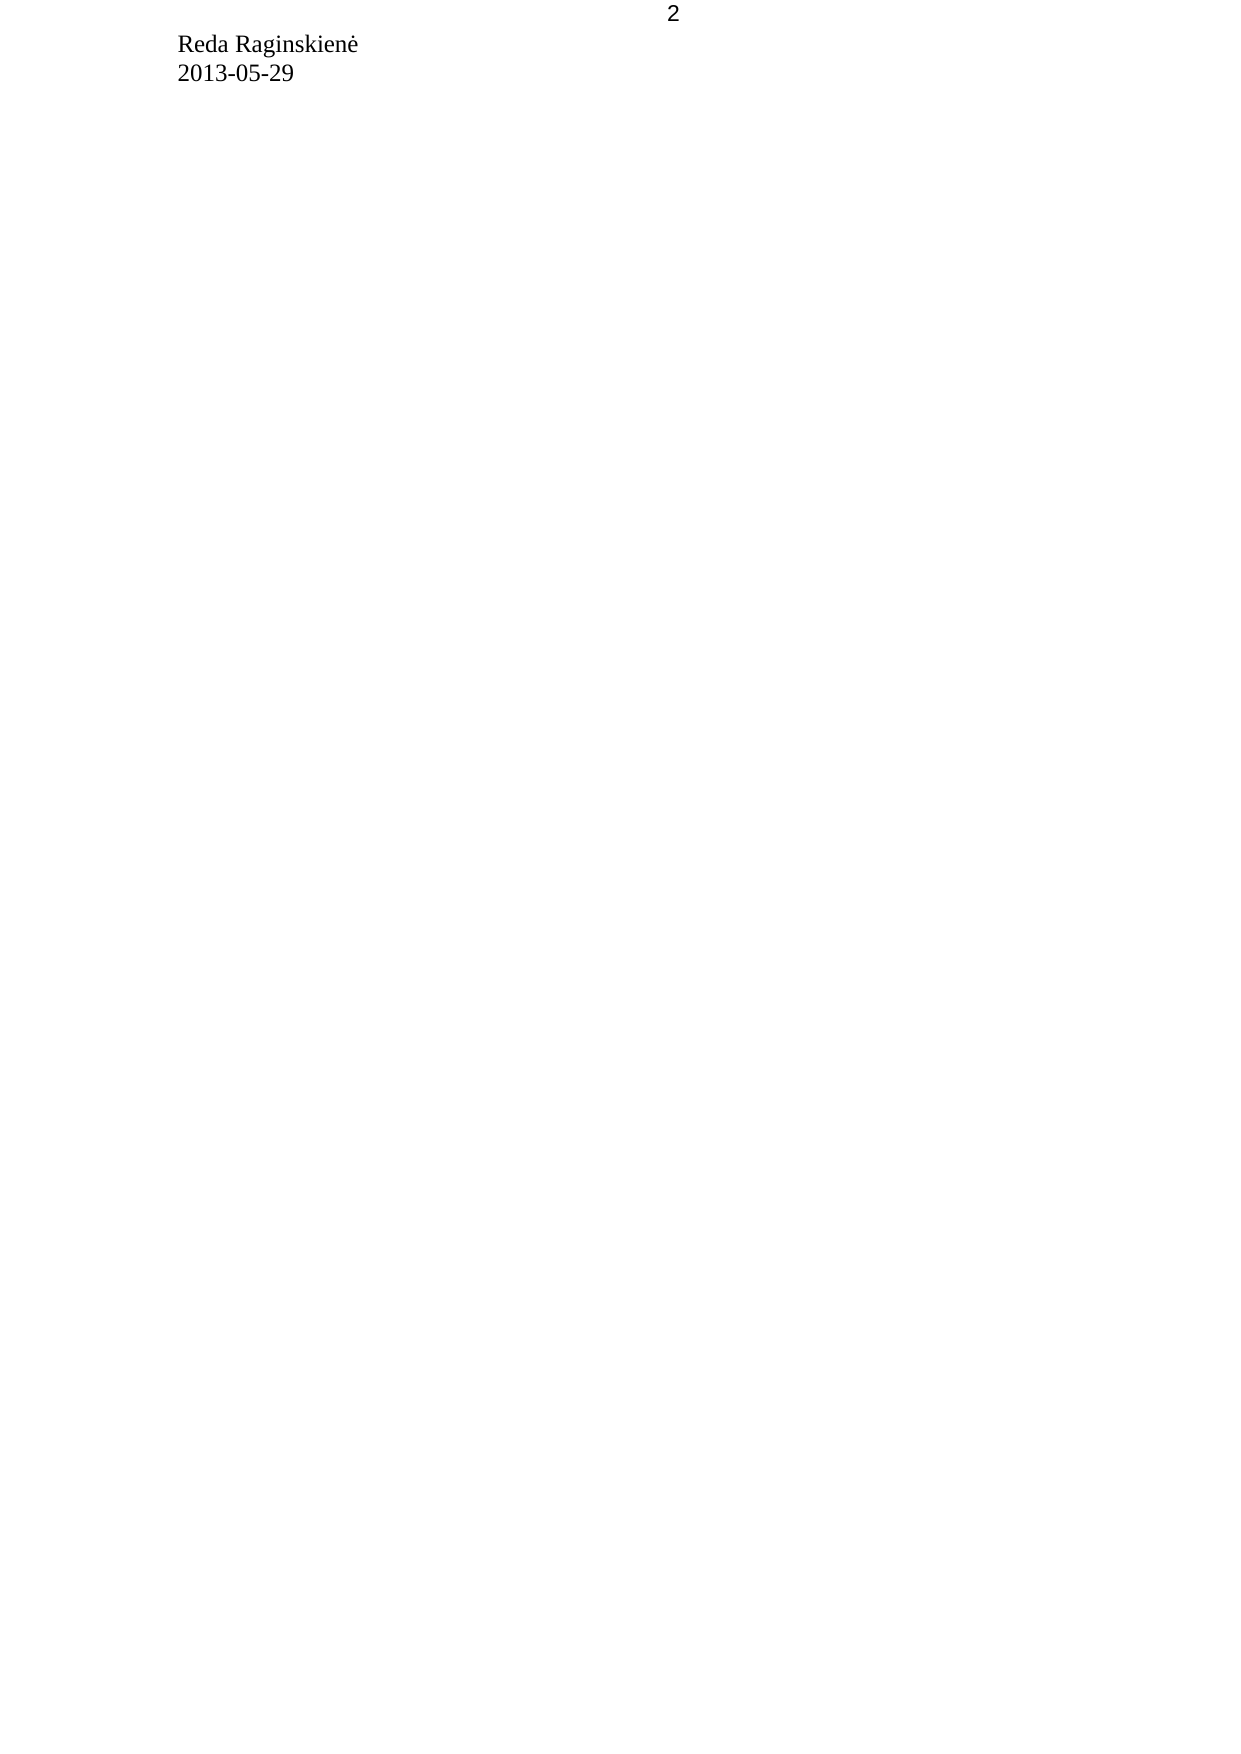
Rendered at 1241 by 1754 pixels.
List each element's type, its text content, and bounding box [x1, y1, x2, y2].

text Reda Raginskienė [177, 29, 1169, 58]
text 2013-05-29 [177, 58, 1169, 87]
